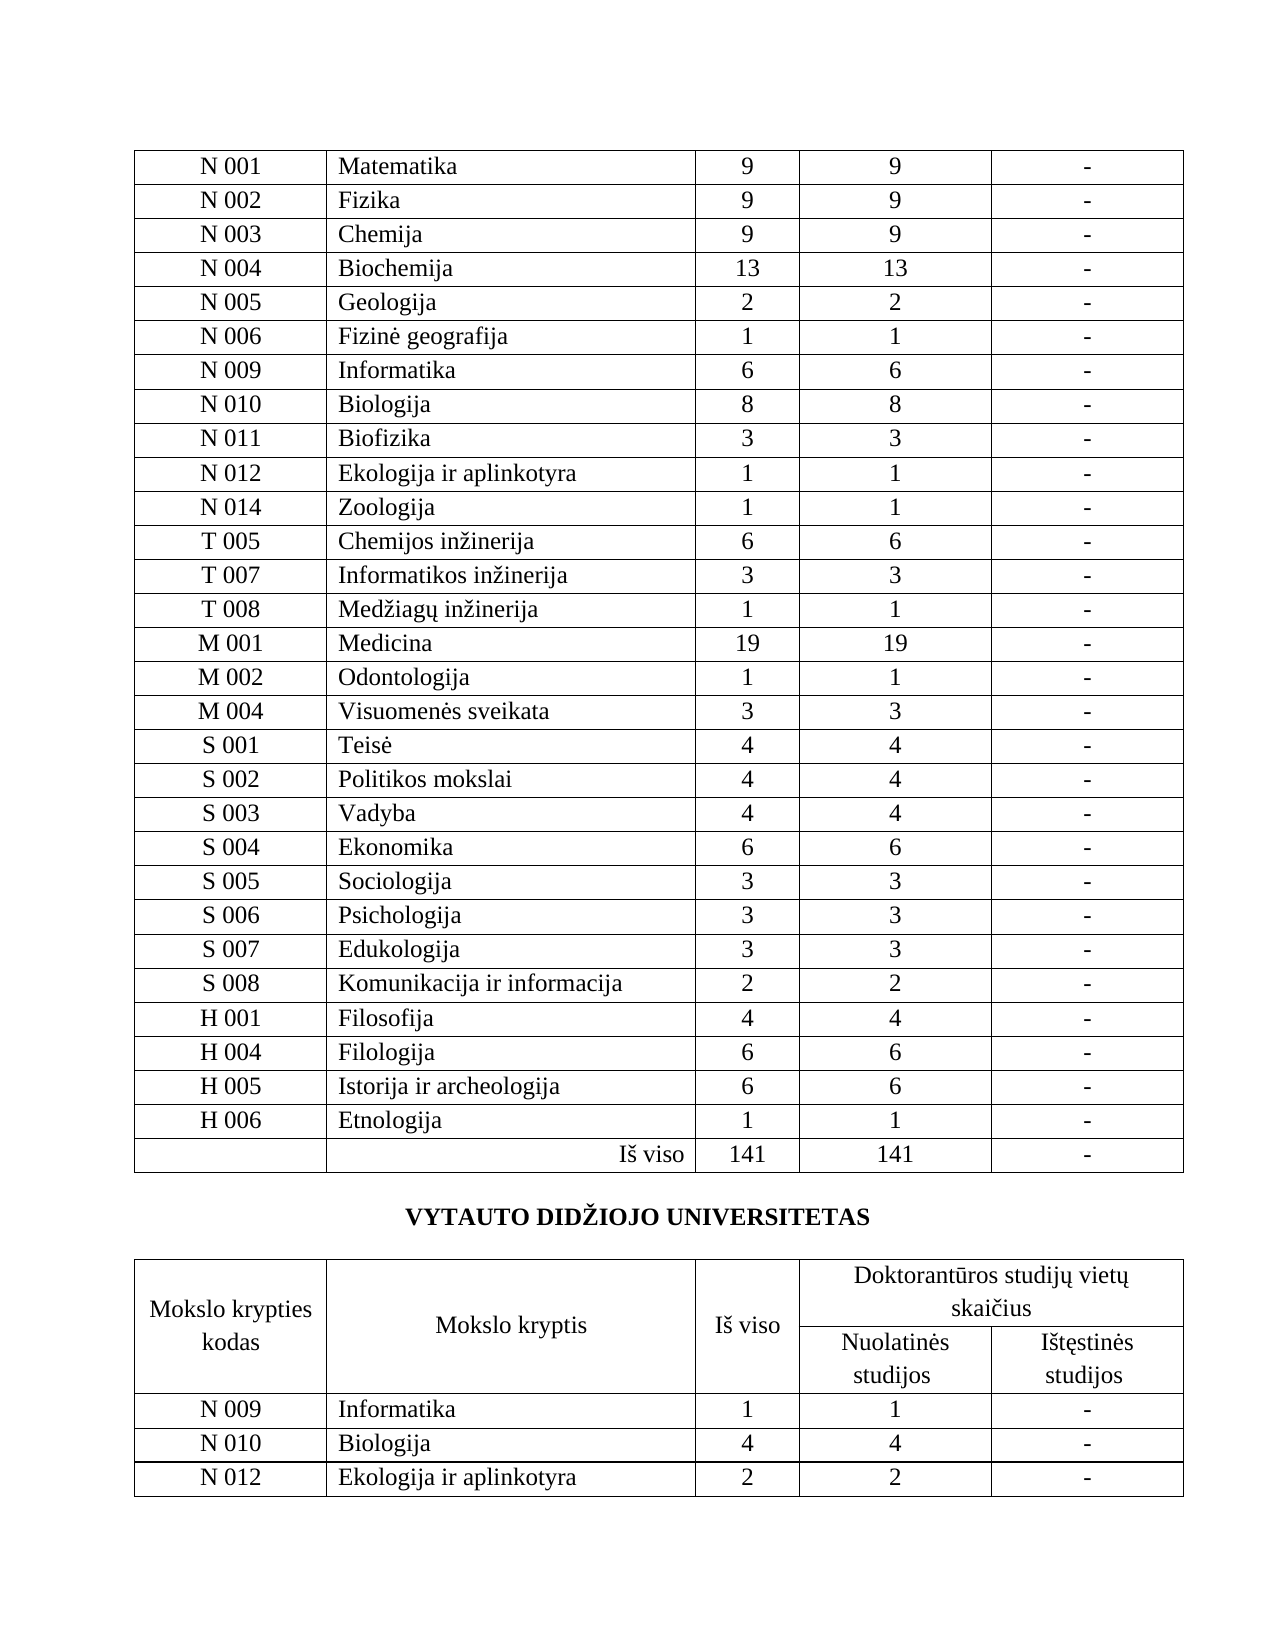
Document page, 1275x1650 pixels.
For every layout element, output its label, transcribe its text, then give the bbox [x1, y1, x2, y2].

table_cell 4 [696, 1429, 799, 1461]
table_cell - [992, 253, 1183, 286]
table_cell 1 [696, 1105, 799, 1138]
table_cell 3 [696, 900, 799, 933]
table_cell M 002 [135, 662, 326, 695]
table_cell Medicina [327, 628, 695, 661]
table_cell - [992, 798, 1183, 831]
table_cell S 002 [135, 764, 326, 797]
table_cell 9 [696, 151, 799, 184]
table_cell 4 [800, 1003, 991, 1036]
table_cell 3 [800, 560, 991, 593]
table_cell Biologija [327, 1429, 695, 1461]
table_cell - [992, 935, 1183, 967]
table_cell Chemijos inžinerija [327, 526, 695, 559]
table_cell Nuolatinės studijos [800, 1327, 991, 1393]
table_cell 1 [800, 321, 991, 354]
table_cell 2 [696, 287, 799, 320]
table_cell 4 [800, 764, 991, 797]
table_cell Biologija [327, 390, 695, 422]
table_cell Vadyba [327, 798, 695, 831]
table_cell - [992, 560, 1183, 593]
table_cell 4 [800, 1429, 991, 1461]
table_cell 141 [696, 1139, 799, 1172]
table_cell 8 [800, 390, 991, 422]
table_cell 1 [696, 458, 799, 491]
table_cell 9 [800, 151, 991, 184]
table_header Doktorantūros studijų vietų skaičius [800, 1260, 1183, 1326]
table_cell - [992, 1037, 1183, 1070]
table_cell 9 [696, 219, 799, 252]
table_cell 6 [696, 1037, 799, 1070]
table_cell 1 [800, 1394, 991, 1427]
table_cell Edukologija [327, 935, 695, 967]
table_cell 3 [800, 900, 991, 933]
table_cell 6 [800, 832, 991, 865]
table_cell N 010 [135, 1429, 326, 1461]
table_cell Zoologija [327, 492, 695, 525]
table_cell - [992, 1003, 1183, 1036]
table_cell S 008 [135, 969, 326, 1002]
table_cell M 001 [135, 628, 326, 661]
table_cell 4 [696, 798, 799, 831]
table_cell N 009 [135, 355, 326, 388]
table_cell - [992, 594, 1183, 627]
table_cell Teisė [327, 730, 695, 763]
table_cell 3 [696, 424, 799, 457]
table_cell 1 [800, 662, 991, 695]
table_cell 141 [800, 1139, 991, 1172]
table_cell - [992, 900, 1183, 933]
table_cell S 006 [135, 900, 326, 933]
table_cell - [992, 1394, 1183, 1427]
table_cell - [992, 866, 1183, 899]
table_cell N 012 [135, 1463, 326, 1496]
table_cell 4 [696, 1003, 799, 1036]
table_cell N 001 [135, 151, 326, 184]
table_cell 6 [696, 526, 799, 559]
table_cell 2 [696, 1463, 799, 1496]
table_cell Odontologija [327, 662, 695, 695]
table_cell Ekologija ir aplinkotyra [327, 458, 695, 491]
table_cell 3 [696, 560, 799, 593]
table_cell H 001 [135, 1003, 326, 1036]
table_cell Biofizika [327, 424, 695, 457]
table_cell T 007 [135, 560, 326, 593]
table_cell 2 [800, 287, 991, 320]
table_cell - [992, 287, 1183, 320]
table_cell N 003 [135, 219, 326, 252]
table_cell N 009 [135, 1394, 326, 1427]
table_cell 1 [696, 594, 799, 627]
table_cell Filosofija [327, 1003, 695, 1036]
table_cell 3 [800, 866, 991, 899]
table_cell 2 [800, 969, 991, 1002]
table_cell - [992, 832, 1183, 865]
table_cell 1 [696, 1394, 799, 1427]
table_cell 6 [696, 832, 799, 865]
table_cell H 004 [135, 1037, 326, 1070]
table_cell H 005 [135, 1071, 326, 1104]
table_cell 6 [800, 526, 991, 559]
table_cell 4 [800, 730, 991, 763]
table_cell 6 [696, 1071, 799, 1104]
table_cell Ištęstinės studijos [992, 1327, 1183, 1393]
table_cell 2 [800, 1463, 991, 1496]
table_cell Informatika [327, 1394, 695, 1427]
table_cell Ekonomika [327, 832, 695, 865]
table_cell T 008 [135, 594, 326, 627]
table_cell Psichologija [327, 900, 695, 933]
table_cell 4 [800, 798, 991, 831]
table_cell S 007 [135, 935, 326, 967]
table_cell - [992, 526, 1183, 559]
table_cell N 010 [135, 390, 326, 422]
table_cell 2 [696, 969, 799, 1002]
table_cell - [992, 1071, 1183, 1104]
table_cell Sociologija [327, 866, 695, 899]
table_cell 3 [800, 424, 991, 457]
table_cell - [992, 458, 1183, 491]
text VYTAUTO DIDŽIOJO UNIVERSITETAS [150, 1202, 1125, 1230]
table_cell - [992, 424, 1183, 457]
table_cell 6 [800, 1071, 991, 1104]
table_cell [135, 1139, 326, 1172]
table_cell N 011 [135, 424, 326, 457]
table_cell 19 [800, 628, 991, 661]
table_cell H 006 [135, 1105, 326, 1138]
table_cell 9 [800, 185, 991, 218]
table_cell Politikos mokslai [327, 764, 695, 797]
table_cell 4 [696, 730, 799, 763]
table_cell 9 [696, 185, 799, 218]
table_cell 1 [696, 321, 799, 354]
table_header Mokslo kryptis [327, 1260, 695, 1393]
table_cell Chemija [327, 219, 695, 252]
table_cell Informatika [327, 355, 695, 388]
table_cell Ekologija ir aplinkotyra [327, 1463, 695, 1496]
table_cell 1 [800, 458, 991, 491]
table_cell 13 [800, 253, 991, 286]
table_cell N 012 [135, 458, 326, 491]
table_header Iš viso [696, 1260, 799, 1393]
table_cell 19 [696, 628, 799, 661]
table_cell - [992, 764, 1183, 797]
table_cell - [992, 390, 1183, 422]
table_cell 1 [696, 662, 799, 695]
table_cell M 004 [135, 696, 326, 729]
table_cell 3 [696, 866, 799, 899]
table_cell N 006 [135, 321, 326, 354]
table_cell 1 [696, 492, 799, 525]
table_cell 4 [696, 764, 799, 797]
table_cell - [992, 696, 1183, 729]
table_cell 6 [800, 1037, 991, 1070]
table_cell N 005 [135, 287, 326, 320]
table_cell - [992, 730, 1183, 763]
table_cell N 004 [135, 253, 326, 286]
table_cell Fizika [327, 185, 695, 218]
table_cell 1 [800, 1105, 991, 1138]
table_cell - [992, 628, 1183, 661]
table_cell 3 [696, 696, 799, 729]
table_cell 1 [800, 594, 991, 627]
table_cell - [992, 662, 1183, 695]
table_cell N 014 [135, 492, 326, 525]
table_cell Iš viso [327, 1139, 695, 1172]
table_cell - [992, 321, 1183, 354]
table_cell - [992, 492, 1183, 525]
table_cell T 005 [135, 526, 326, 559]
table_cell 3 [696, 935, 799, 967]
table_cell 1 [800, 492, 991, 525]
table_cell - [992, 969, 1183, 1002]
table_cell - [992, 219, 1183, 252]
table_cell Fizinė geografija [327, 321, 695, 354]
table_cell - [992, 355, 1183, 388]
table_cell S 001 [135, 730, 326, 763]
table_cell - [992, 151, 1183, 184]
table_cell - [992, 1429, 1183, 1461]
table_cell - [992, 1105, 1183, 1138]
table_cell S 005 [135, 866, 326, 899]
table_cell Istorija ir archeologija [327, 1071, 695, 1104]
table_cell 6 [696, 355, 799, 388]
table_cell Matematika [327, 151, 695, 184]
table_header Mokslo krypties kodas [135, 1260, 326, 1393]
table_cell - [992, 1463, 1183, 1496]
table_cell S 004 [135, 832, 326, 865]
table_cell 8 [696, 390, 799, 422]
table_cell Komunikacija ir informacija [327, 969, 695, 1002]
table_cell Visuomenės sveikata [327, 696, 695, 729]
table_cell N 002 [135, 185, 326, 218]
table_cell Medžiagų inžinerija [327, 594, 695, 627]
table_cell Informatikos inžinerija [327, 560, 695, 593]
table_cell Etnologija [327, 1105, 695, 1138]
table_cell Filologija [327, 1037, 695, 1070]
table_cell 6 [800, 355, 991, 388]
table_cell 9 [800, 219, 991, 252]
table_cell Geologija [327, 287, 695, 320]
table_cell S 003 [135, 798, 326, 831]
table_cell 3 [800, 696, 991, 729]
table_cell 13 [696, 253, 799, 286]
table_cell - [992, 185, 1183, 218]
table_cell 3 [800, 935, 991, 967]
table_cell Biochemija [327, 253, 695, 286]
table_cell - [992, 1139, 1183, 1172]
